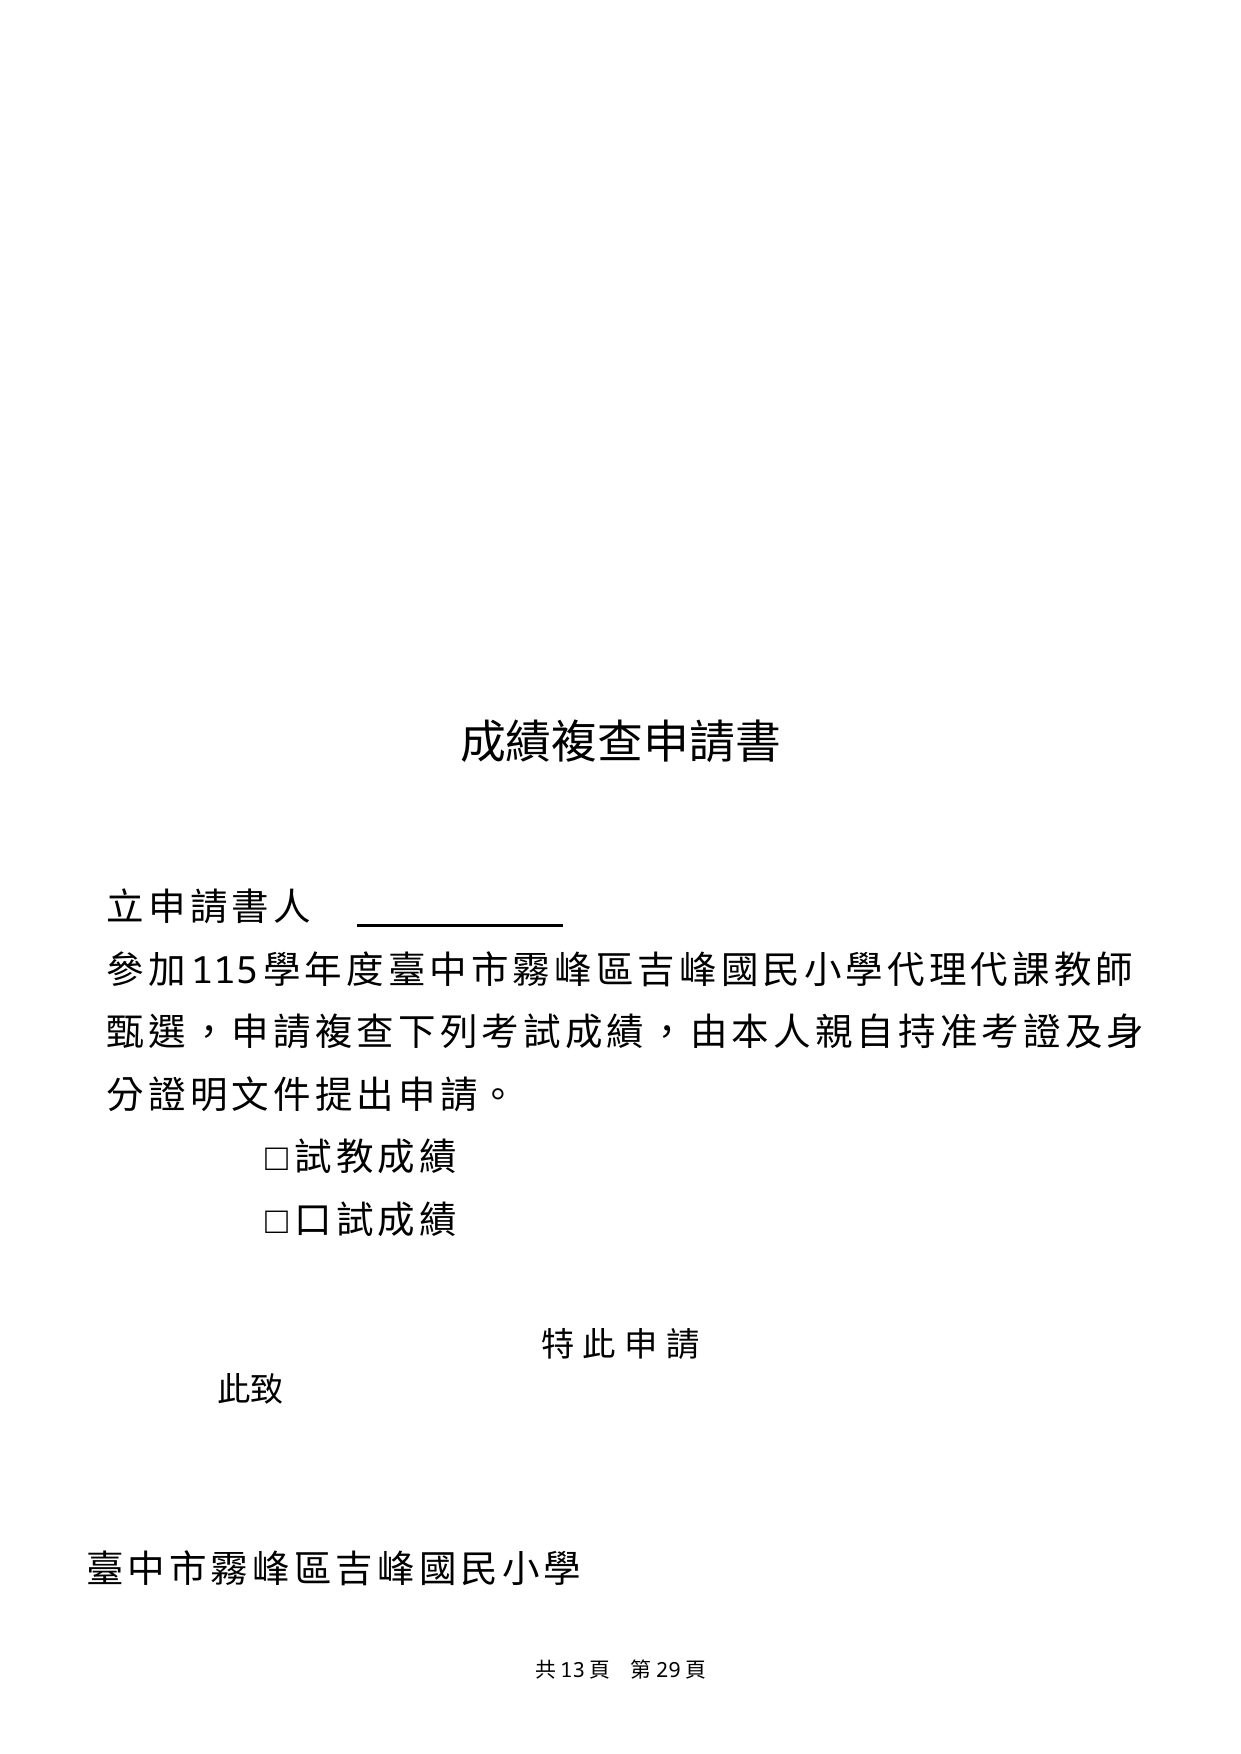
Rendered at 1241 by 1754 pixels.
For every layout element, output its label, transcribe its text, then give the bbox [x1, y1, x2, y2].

text 參加115學年度臺中市霧峰區吉峰國民小學代理代課教師甄選，申請複查下列考試成績，由本人親自持准考證及身分證明文件提出申請。 [98, 925, 1157, 1113]
text 立申請書人 [98, 863, 1157, 925]
text 臺中市霧峰區吉峰國民小學 [84, 1525, 1157, 1587]
text 此致 [84, 1363, 1157, 1411]
text 成績複查申請書 [84, 706, 1157, 772]
text 特此申請 [84, 1300, 1157, 1363]
text □口試成績 [84, 1175, 1157, 1238]
text □試教成績 [84, 1113, 1157, 1175]
